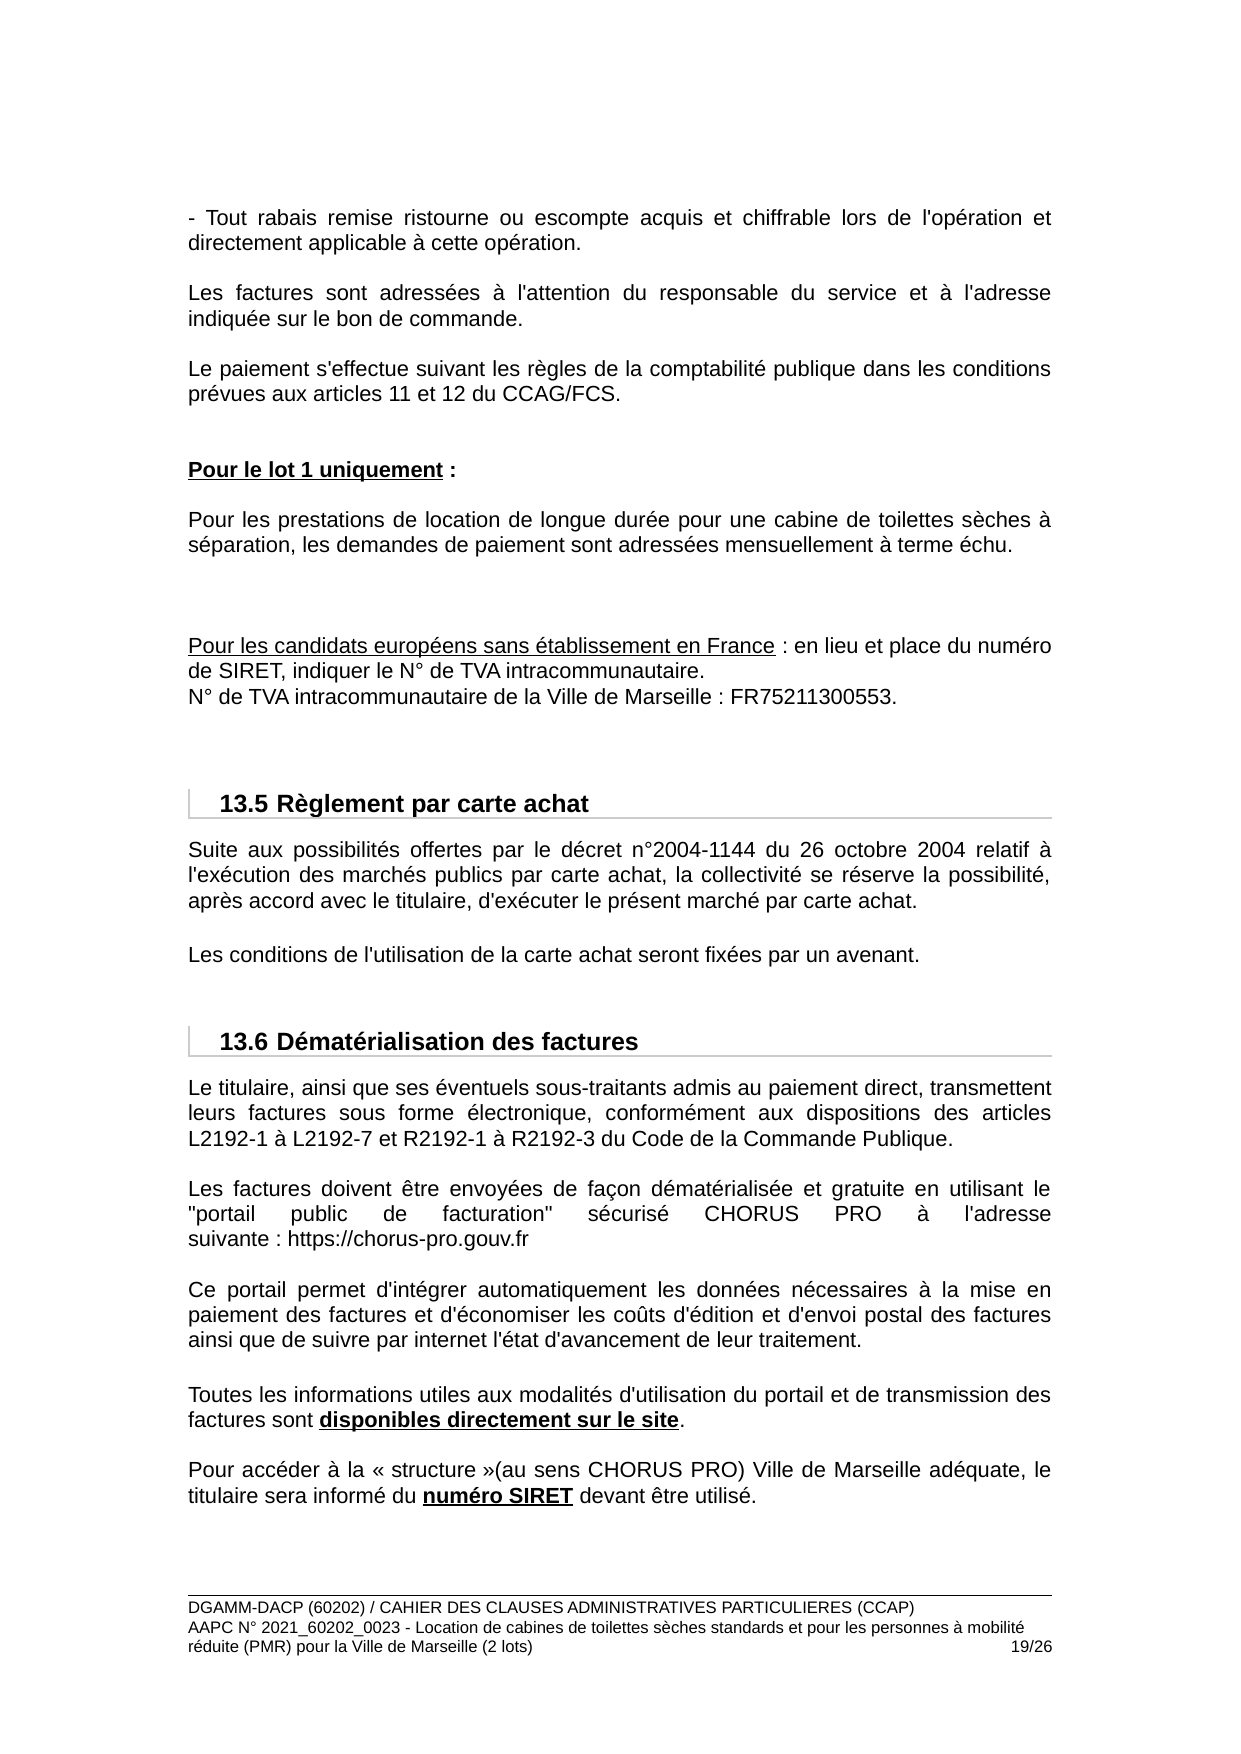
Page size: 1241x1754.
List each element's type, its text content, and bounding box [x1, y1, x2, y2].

text Les factures doivent être envoyées de façon dématérialisée et gratuite en utilisant le "portail public de facturation" sécurisé CHORUS PRO à l'adresse suivante : https://chorus-pro.gouv.fr [188, 1176, 1052, 1251]
text Pour les candidats européens sans établissement en France : en lieu et place du numéro de SIRET, indiquer le N° de TVA intracommunautaire. [188, 633, 1052, 683]
text Pour accéder à la « structure »(au sens CHORUS PRO) Ville de Marseille adéquate, le titulaire sera informé du numéro SIRET devant être utilisé. [188, 1457, 1052, 1508]
text Les factures sont adressées à l'attention du responsable du service et à l'adresse indiquée sur le bon de commande. [188, 280, 1052, 331]
subtitle Dématérialisation des factures [190, 1026, 1052, 1055]
text Pour les prestations de location de longue durée pour une cabine de toilettes sèches à séparation, les demandes de paiement sont adressées mensuellement à terme échu. [188, 507, 1052, 557]
text Le titulaire, ainsi que ses éventuels sous-traitants admis au paiement direct, transmettent leurs factures sous forme électronique, conformément aux dispositions des articles L2192-1 à L2192-7 et R2192-1 à R2192-3 du Code de la Commande Publique. [188, 1075, 1052, 1151]
text N° de TVA intracommunautaire de la Ville de Marseille : FR75211300553. [188, 683, 1052, 709]
text Suite aux possibilités offertes par le décret n°2004-1144 du 26 octobre 2004 relatif à l'exécution des marchés publics par carte achat, la collectivité se réserve la possibilité, après accord avec le titulaire, d'exécuter le présent marché par carte achat. [188, 837, 1052, 913]
text Les conditions de l'utilisation de la carte achat seront fixées par un avenant. [188, 942, 1052, 967]
text Toutes les informations utiles aux modalités d'utilisation du portail et de transmission des factures sont disponibles directement sur le site. [188, 1382, 1052, 1432]
subtitle Règlement par carte achat [190, 789, 1052, 817]
text Pour le lot 1 uniquement : [188, 457, 1052, 482]
text Ce portail permet d'intégrer automatiquement les données nécessaires à la mise en paiement des factures et d'économiser les coûts d'édition et d'envoi postal des factures ainsi que de suivre par internet l'état d'avancement de leur traitement. [188, 1277, 1052, 1352]
text Le paiement s'effectue suivant les règles de la comptabilité publique dans les conditions prévues aux articles 11 et 12 du CCAG/FCS. [188, 356, 1052, 406]
text - Tout rabais remise ristourne ou escompte acquis et chiffrable lors de l'opération et directement applicable à cette opération. [188, 204, 1052, 255]
